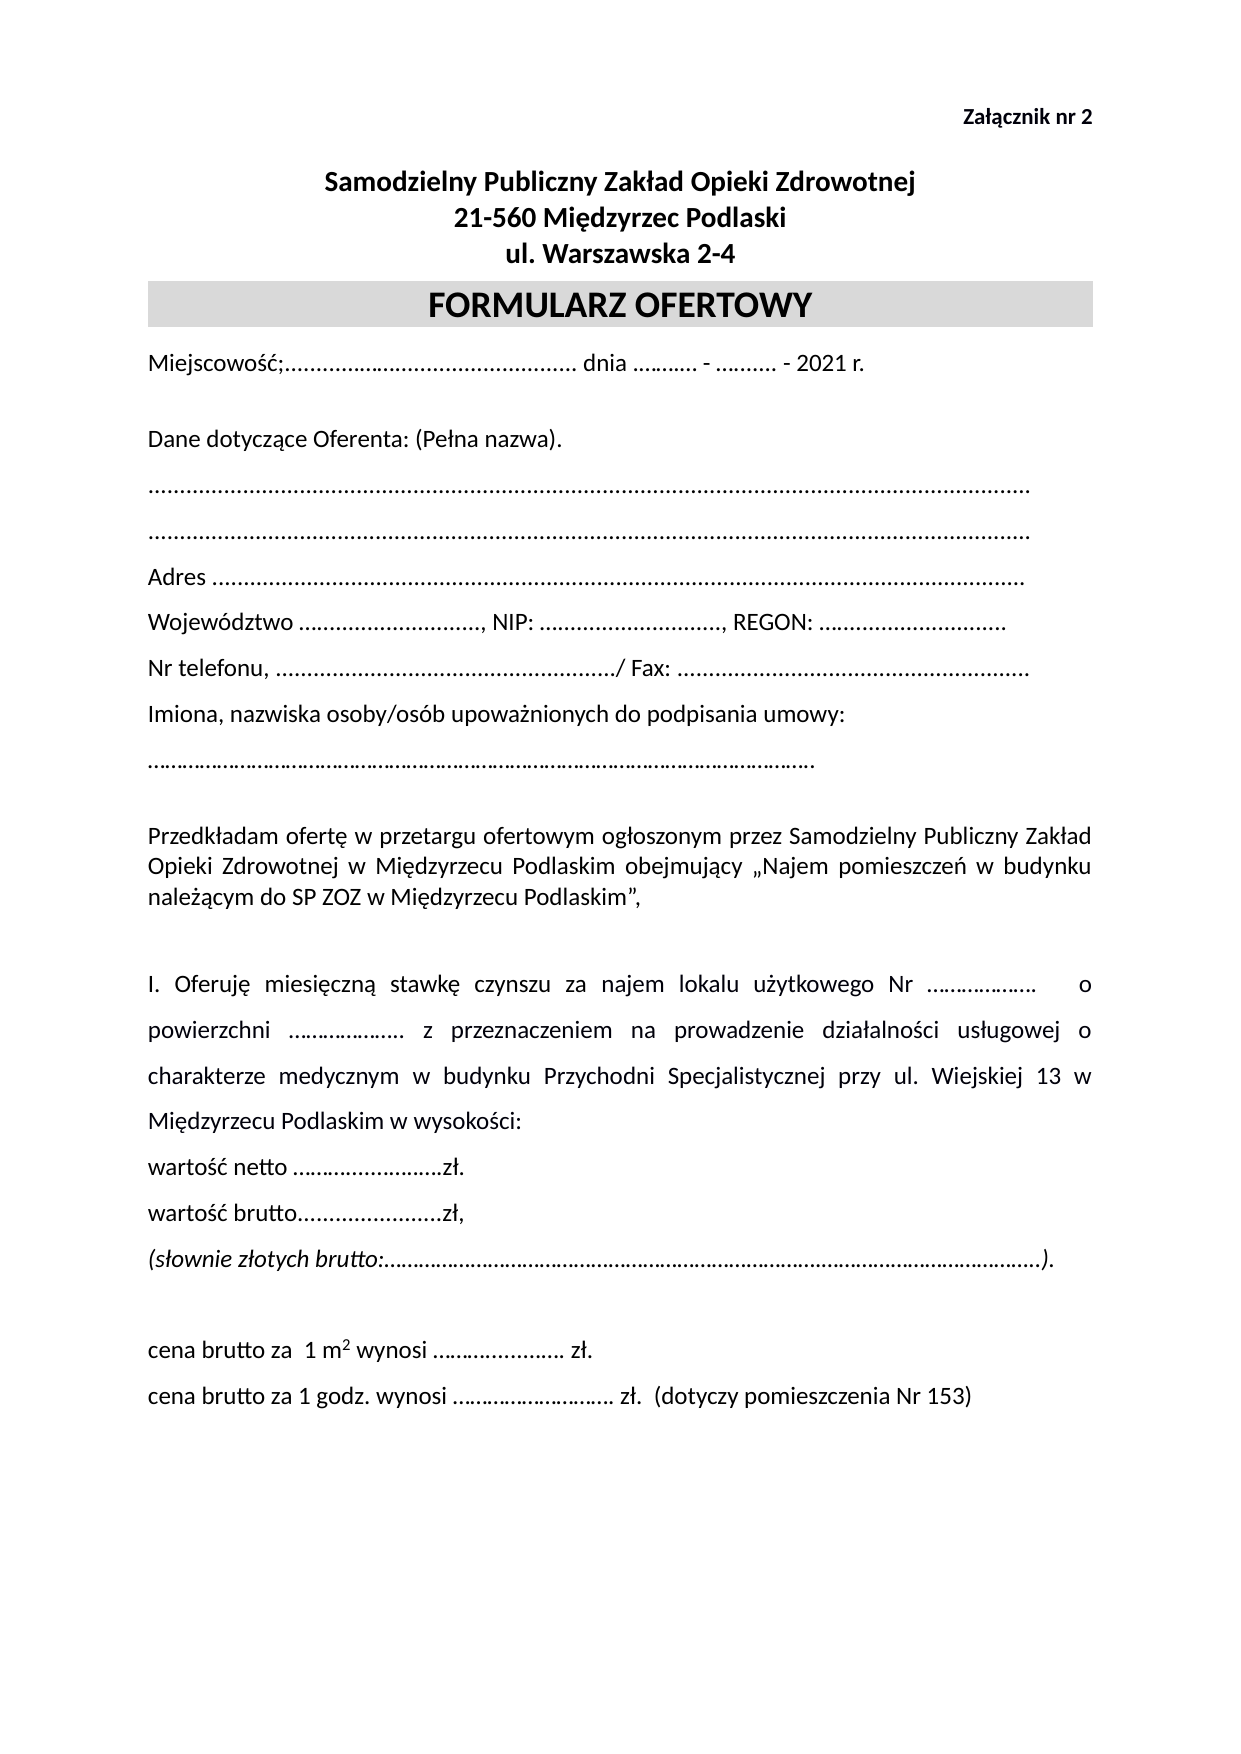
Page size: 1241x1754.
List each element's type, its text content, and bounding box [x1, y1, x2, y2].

text Imiona, nazwiska osoby/osób upoważnionych do podpisania umowy: [148, 698, 1093, 728]
text wartość brutto.......................zł, [148, 1197, 1093, 1227]
text I. Oferuję miesięczną stawkę czynszu za najem lokalu użytkowego Nr ………………. o powierzchni ……………….. z przeznaczeniem na prowadzenie działalności usługowej o charakterze medycznym w budynku Przychodni Specjalistycznej przy ul. Wiejskiej 13 w Międzyrzecu Podlaskim w wysokości: [148, 968, 1093, 1136]
text Województwo ….........................., NIP: ….........................., REGON: …........................... [148, 607, 1093, 637]
text …………………………………………………………………………………………………….. [148, 744, 1093, 774]
text ............................................................................................................................................ [148, 515, 1093, 546]
text Dane dotyczące Oferenta: (Pełna nazwa). [148, 424, 1093, 454]
text 21-560 Międzyrzec Podlaski [148, 199, 1093, 235]
text (słownie złotych brutto:………………………………………………………………….………………………………..). [148, 1243, 1093, 1273]
text cena brutto za 1 m2 wynosi ……….........…. zł. [148, 1334, 1093, 1365]
text ............................................................................................................................................ [148, 469, 1093, 500]
text wartość netto ……….......…..….zł. [148, 1151, 1093, 1182]
text FORMULARZ OFERTOWY [148, 281, 1093, 327]
text Nr telefonu, ....................................................../ Fax: ........................................................ [148, 652, 1093, 683]
text Adres ................................................................................................................................. [148, 561, 1093, 591]
text Załącznik nr 2 [154, 102, 1093, 130]
text ul. Warszawska 2-4 [148, 235, 1093, 270]
text Samodzielny Publiczny Zakład Opieki Zdrowotnej [148, 163, 1093, 199]
text Przedkładam ofertę w przetargu ofertowym ogłoszonym przez Samodzielny Publiczny Zakład Opieki Zdrowotnej w Międzyrzecu Podlaskim obejmujący „Najem pomieszczeń w budynku należącym do SP ZOZ w Międzyrzecu Podlaskim”, [148, 820, 1093, 912]
text cena brutto za 1 godz. wynosi ………………………. zł. (dotyczy pomieszczenia Nr 153) [148, 1380, 1093, 1410]
text Miejscowość;............……............................. dnia .…….… - …....... - 2021 r. [148, 347, 1093, 378]
